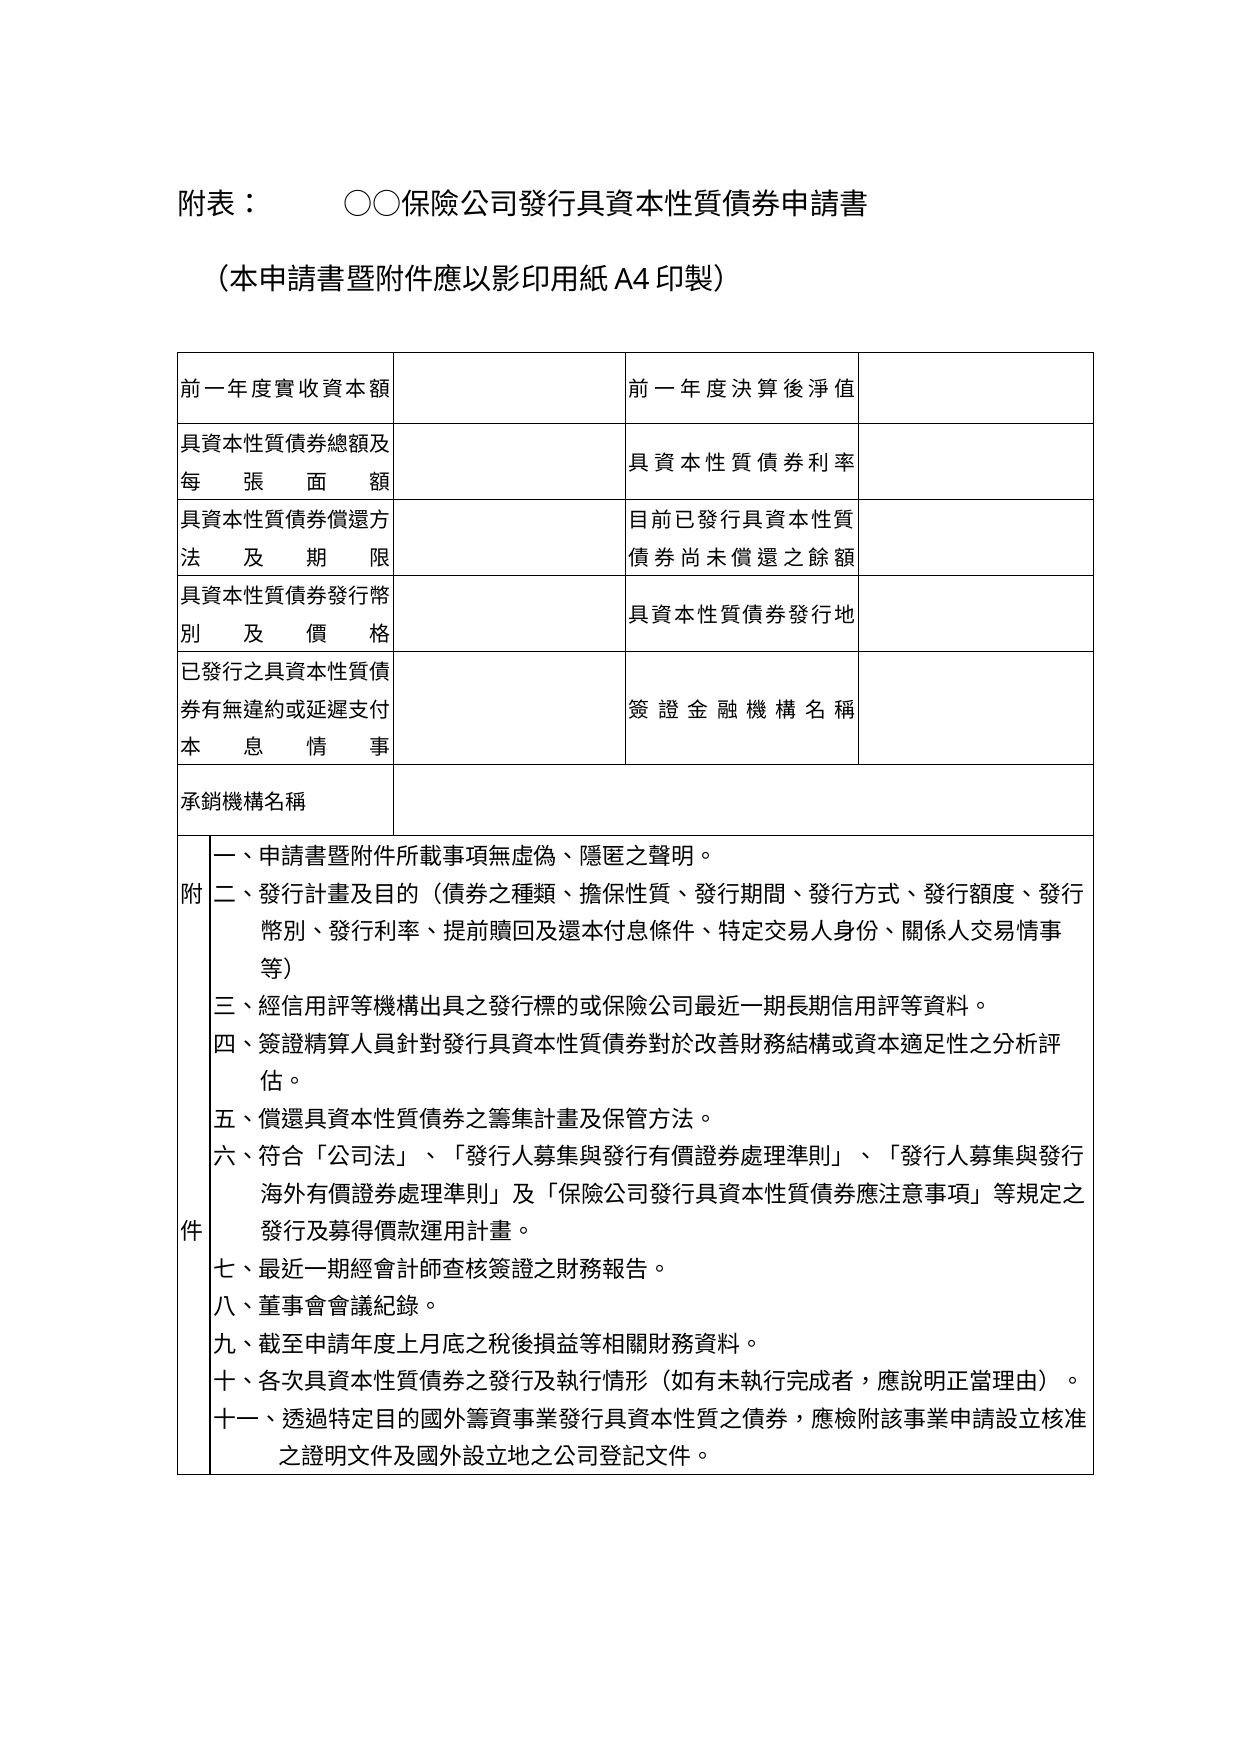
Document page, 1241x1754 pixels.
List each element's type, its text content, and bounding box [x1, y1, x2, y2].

table_cell 具資本性質債券償還方法及期限 [178, 500, 393, 575]
table_cell [394, 500, 625, 575]
table_cell 承銷機構名稱 [178, 765, 393, 835]
text （本申請書暨附件應以影印用紙A4印製） [177, 239, 1092, 314]
table_cell 已發行之具資本性質債券有無違約或延遲支付本息情事 [178, 652, 393, 764]
table_header [394, 353, 625, 423]
table_cell [859, 652, 1093, 764]
table_cell 目前已發行具資本性質債券尚未償還之餘額 [626, 500, 858, 575]
table_cell [394, 576, 625, 651]
text 附表： ○○保險公司發行具資本性質債券申請書 [177, 164, 1092, 239]
table_header [859, 353, 1093, 423]
table_cell 具資本性質債券發行幣別及價格 [178, 576, 393, 651]
table_cell 一、申請書暨附件所載事項無虛偽、隱匿之聲明。 二、發行計畫及目的（債券之種類、擔保性質、發行期間、發行方式、發行額度、發行幣別、發行利率、提前贖回及還本付息條件、特定交易人身份、關係人交易情事等） 三、經信用評等機構出具之發行標的或保險公司最近一期長期信用評等資料。 四、簽證精算人員針對發行具資本性質債券對於改善財務結構或資本適足性之分析評估。 五、償還具資本性質債券之籌集計畫及保管方法。 六、符合「公司法」、「發行人募集與發行有價證券處理準則」、「發行人募集與發行海外有價證券處理準則」及「保險公司發行具資本性質債券應注意事項」等規定之發行及募得價款運用計畫。 七、最近一期經會計師查核簽證之財務報告。 八、董事會會議紀錄。 九、截至申請年度上月底之稅後損益等相關財務資料。 十、各次具資本性質債券之發行及執行情形（如有未執行完成者，應說明正當理由）。 十一、透過特定目的國外籌資事業發行具資本性質之債券，應檢附該事業申請設立核准之證明文件及國外設立地之公司登記文件。 [211, 836, 1093, 1474]
table_cell 具資本性質債券發行地 [626, 576, 858, 651]
table_header 前一年度實收資本額 [178, 353, 393, 423]
table_cell 簽證金融機構名稱 [626, 652, 858, 764]
table_cell [859, 424, 1093, 499]
table_cell [394, 765, 1093, 835]
table_cell 具資本性質債券利率 [626, 424, 858, 499]
table_cell [394, 424, 625, 499]
table_cell [394, 652, 625, 764]
table_cell [859, 500, 1093, 575]
table_cell 具資本性質債券總額及每張面額 [178, 424, 393, 499]
table_header 前一年度決算後淨值 [626, 353, 858, 423]
table_cell [859, 576, 1093, 651]
table_cell 附 件 [178, 836, 209, 1474]
